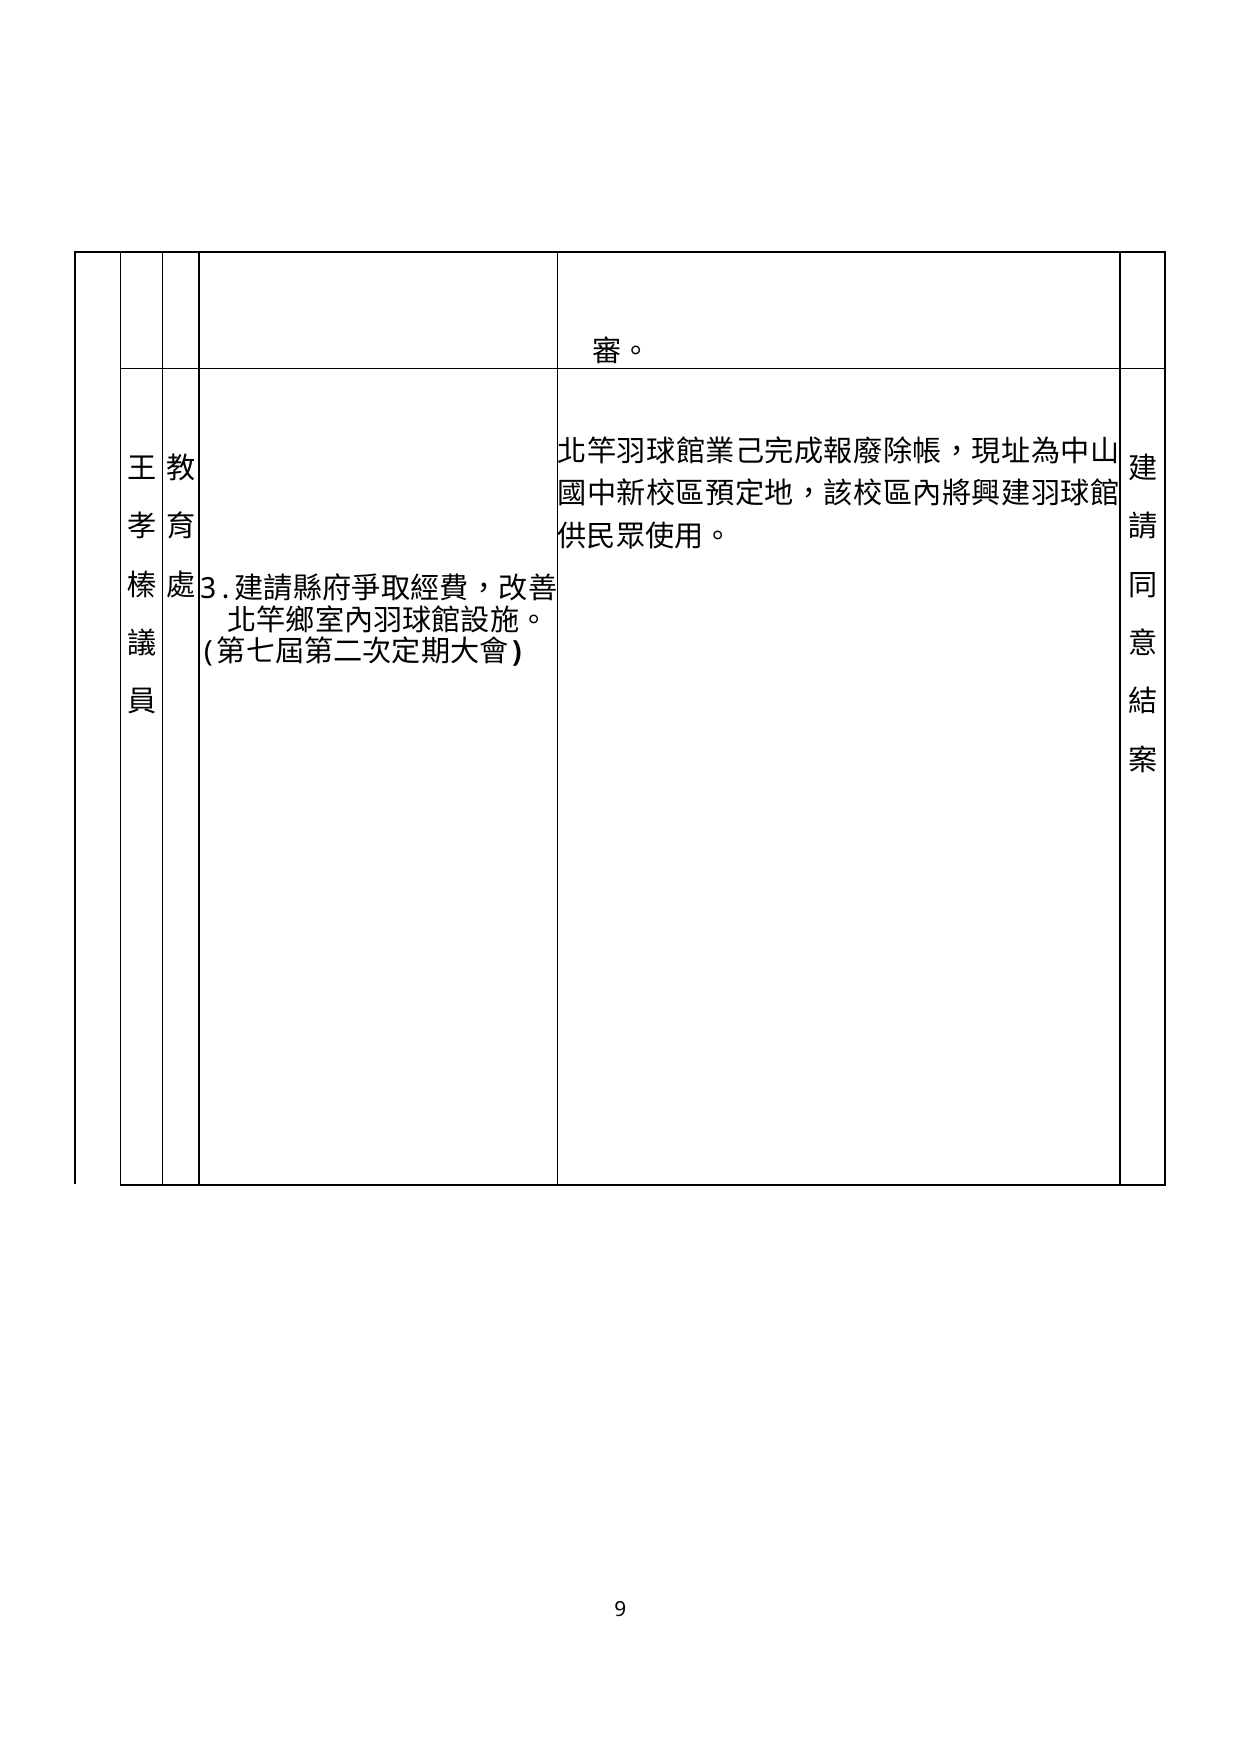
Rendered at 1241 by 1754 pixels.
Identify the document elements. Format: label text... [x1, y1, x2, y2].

table_header [163, 253, 198, 368]
table_cell 教育處 [163, 369, 198, 1184]
table_cell 建請同意結案 [1121, 369, 1164, 1184]
table_cell 王孝榛議員 [121, 369, 162, 1184]
table_header [200, 253, 557, 368]
table_header [1121, 253, 1164, 368]
table_header 審。 [558, 253, 1119, 368]
table_header [76, 253, 120, 1184]
table_cell 北竿羽球館業己完成報廢除帳，現址為中山國中新校區預定地，該校區內將興建羽球館供民眾使用。 [558, 369, 1119, 1184]
table_cell 3.建請縣府爭取經費，改善北竿鄉室內羽球館設施。 (第七屆第二次定期大會) [200, 369, 557, 1184]
table_header [121, 253, 162, 368]
